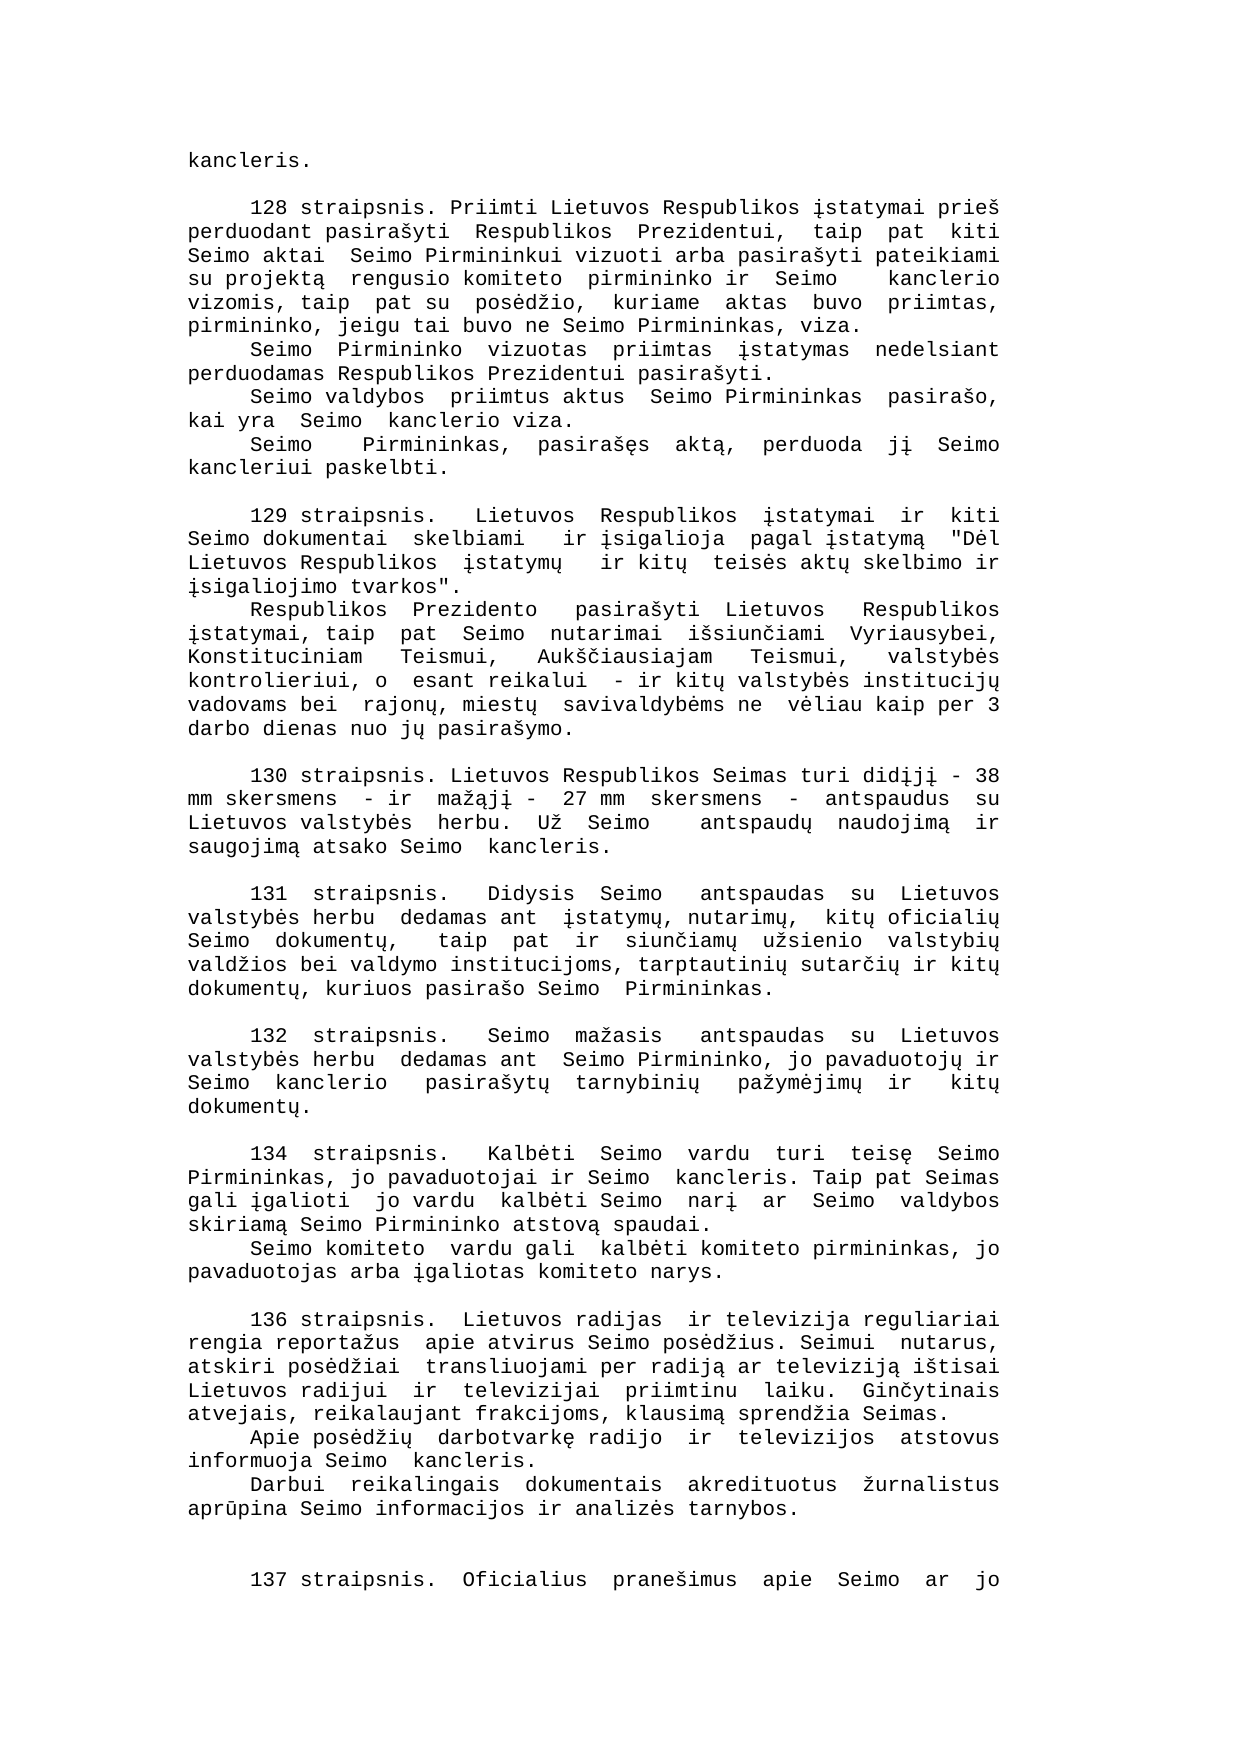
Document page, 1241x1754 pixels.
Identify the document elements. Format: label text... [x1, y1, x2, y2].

text perduodant pasirašyti Respublikos Prezidentui, taip pat kiti [187, 221, 1053, 244]
text įsigaliojimo tvarkos". [187, 576, 1053, 599]
text Lietuvos radijui ir televizijai priimtinu laiku. Ginčytinais [187, 1379, 1053, 1403]
text dokumentų. [187, 1096, 1053, 1119]
text Seimo dokumentų, taip pat ir siunčiamų užsienio valstybių [187, 930, 1053, 954]
text rengia reportažus apie atvirus Seimo posėdžius. Seimui nutarus, [187, 1332, 1053, 1356]
text dokumentų, kuriuos pasirašo Seimo Pirmininkas. [187, 978, 1053, 1001]
text kancleriui paskelbti. [187, 457, 1053, 481]
text 137 straipsnis. Oficialius pranešimus apie Seimo ar jo [187, 1569, 1053, 1592]
text Apie posėdžių darbotvarkę radijo ir televizijos atstovus [187, 1427, 1053, 1451]
text Lietuvos valstybės herbu. Už Seimo antspaudų naudojimą ir [187, 812, 1053, 836]
text valstybės herbu dedamas ant Seimo Pirmininko, jo pavaduotojų ir [187, 1048, 1053, 1072]
text kancleris. [187, 150, 1053, 174]
text vadovams bei rajonų, miestų savivaldybėms ne vėliau kaip per 3 [187, 694, 1053, 717]
text gali įgalioti jo vardu kalbėti Seimo narį ar Seimo valdybos [187, 1190, 1053, 1214]
text atskiri posėdžiai transliuojami per radiją ar televiziją ištisai [187, 1356, 1053, 1379]
text Seimo aktai Seimo Pirmininkui vizuoti arba pasirašyti pateikiami [187, 244, 1053, 268]
text Seimo komiteto vardu gali kalbėti komiteto pirmininkas, jo [187, 1238, 1053, 1261]
text Seimo Pirmininkas, pasirašęs aktą, perduoda jį Seimo [187, 434, 1053, 457]
text Darbui reikalingais dokumentais akredituotus žurnalistus [187, 1474, 1053, 1498]
text darbo dienas nuo jų pasirašymo. [187, 717, 1053, 741]
text saugojimą atsako Seimo kancleris. [187, 836, 1053, 859]
text 136 straipsnis. Lietuvos radijas ir televizija reguliariai [187, 1309, 1053, 1332]
text įstatymai, taip pat Seimo nutarimai išsiunčiami Vyriausybei, [187, 623, 1053, 647]
text 131 straipsnis. Didysis Seimo antspaudas su Lietuvos [187, 883, 1053, 907]
text aprūpina Seimo informacijos ir analizės tarnybos. [187, 1498, 1053, 1521]
text atvejais, reikalaujant frakcijoms, klausimą sprendžia Seimas. [187, 1403, 1053, 1427]
text skiriamą Seimo Pirmininko atstovą spaudai. [187, 1214, 1053, 1238]
text Lietuvos Respublikos įstatymų ir kitų teisės aktų skelbimo ir [187, 552, 1053, 576]
text mm skersmens - ir mažąjį - 27 mm skersmens - antspaudus su [187, 788, 1053, 812]
text 132 straipsnis. Seimo mažasis antspaudas su Lietuvos [187, 1025, 1053, 1048]
text Pirmininkas, jo pavaduotojai ir Seimo kancleris. Taip pat Seimas [187, 1167, 1053, 1190]
text kontrolieriui, o esant reikalui - ir kitų valstybės institucijų [187, 670, 1053, 694]
text Seimo valdybos priimtus aktus Seimo Pirmininkas pasirašo, [187, 386, 1053, 410]
text Konstituciniam Teismui, Aukščiausiajam Teismui, valstybės [187, 647, 1053, 670]
text pavaduotojas arba įgaliotas komiteto narys. [187, 1261, 1053, 1285]
text 130 straipsnis. Lietuvos Respublikos Seimas turi didįjį - 38 [187, 765, 1053, 788]
text 134 straipsnis. Kalbėti Seimo vardu turi teisę Seimo [187, 1143, 1053, 1167]
text informuoja Seimo kancleris. [187, 1451, 1053, 1474]
text Respublikos Prezidento pasirašyti Lietuvos Respublikos [187, 599, 1053, 623]
text kai yra Seimo kanclerio viza. [187, 410, 1053, 434]
text 129 straipsnis. Lietuvos Respublikos įstatymai ir kiti [187, 505, 1053, 528]
text valdžios bei valdymo institucijoms, tarptautinių sutarčių ir kitų [187, 954, 1053, 978]
text pirmininko, jeigu tai buvo ne Seimo Pirmininkas, viza. [187, 316, 1053, 339]
text su projektą rengusio komiteto pirmininko ir Seimo kanclerio [187, 268, 1053, 292]
text Seimo dokumentai skelbiami ir įsigalioja pagal įstatymą "Dėl [187, 528, 1053, 552]
text valstybės herbu dedamas ant įstatymų, nutarimų, kitų oficialių [187, 907, 1053, 930]
text Seimo kanclerio pasirašytų tarnybinių pažymėjimų ir kitų [187, 1072, 1053, 1096]
text perduodamas Respublikos Prezidentui pasirašyti. [187, 363, 1053, 386]
text Seimo Pirmininko vizuotas priimtas įstatymas nedelsiant [187, 339, 1053, 363]
text 128 straipsnis. Priimti Lietuvos Respublikos įstatymai prieš [187, 197, 1053, 221]
text vizomis, taip pat su posėdžio, kuriame aktas buvo priimtas, [187, 292, 1053, 316]
